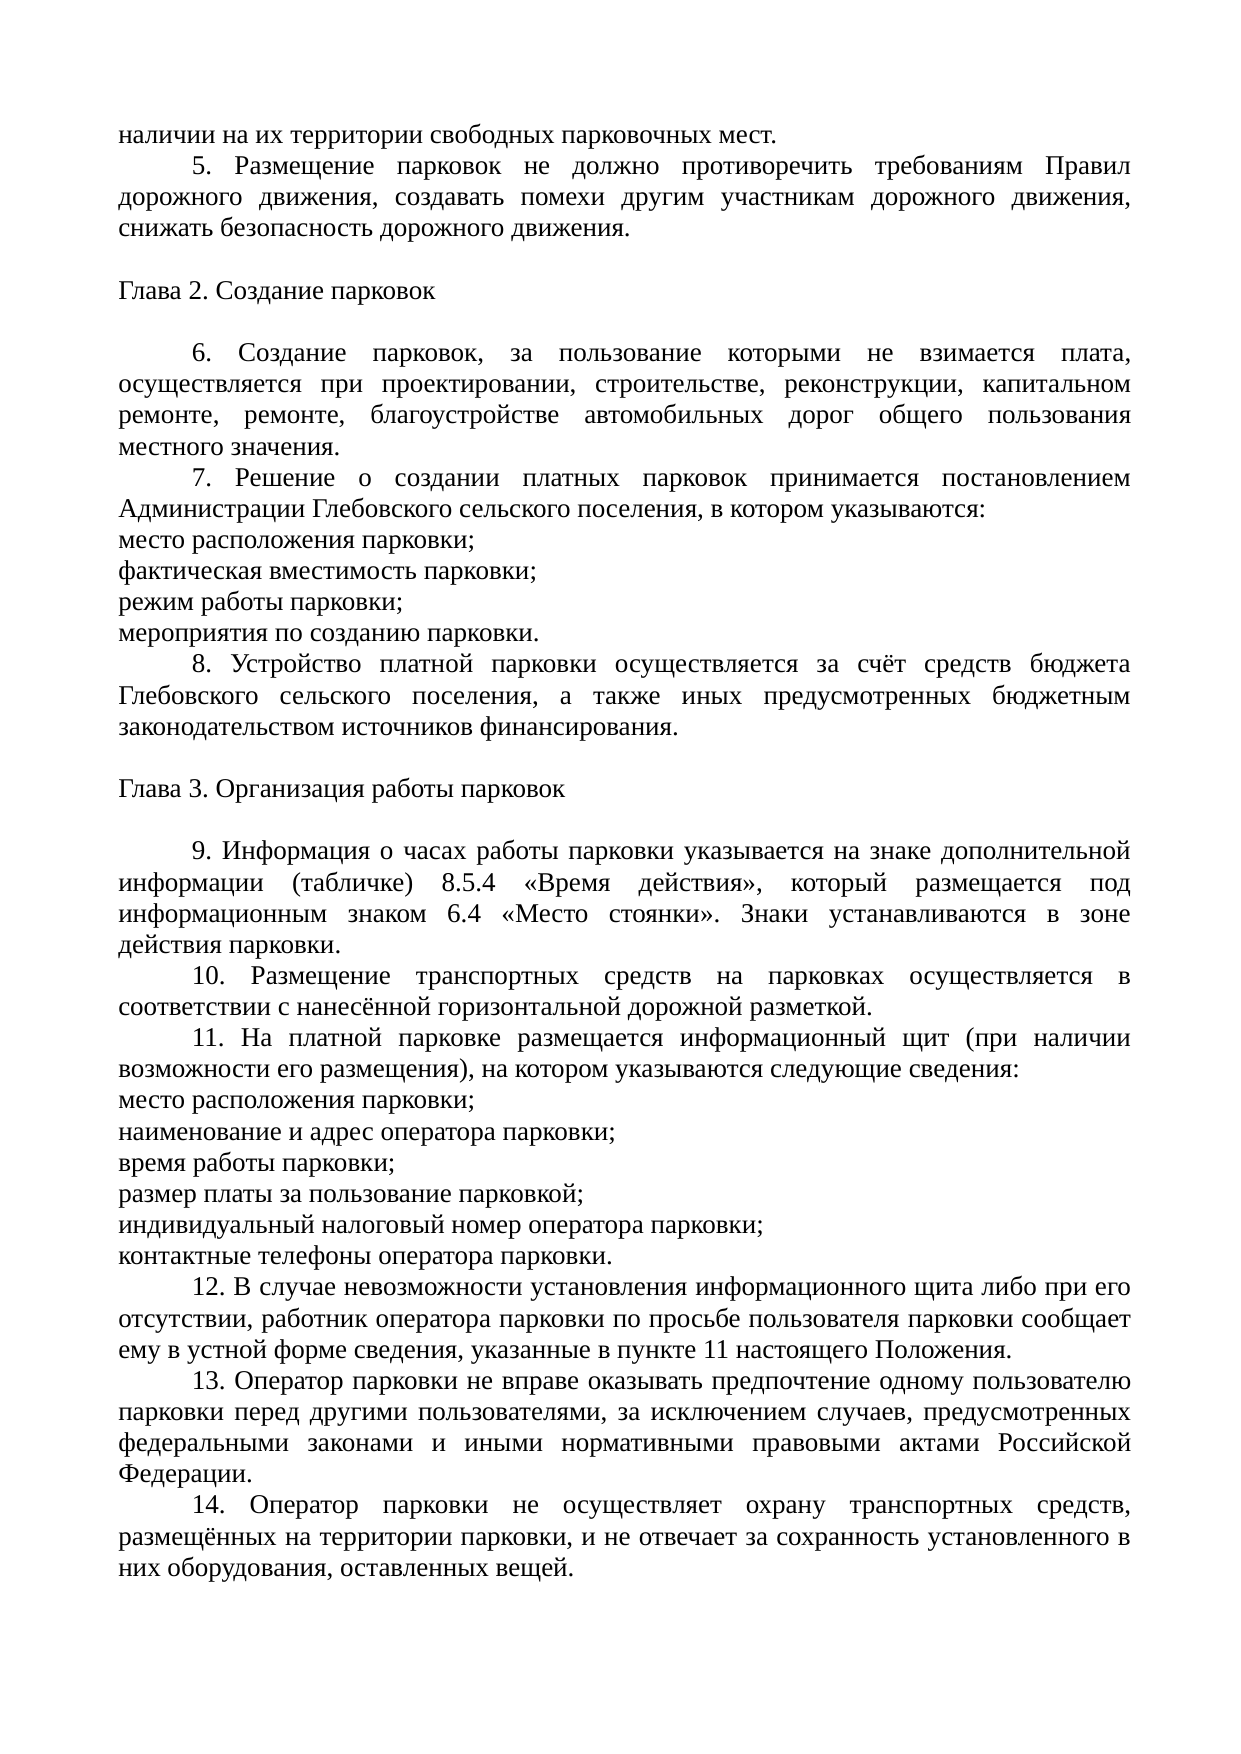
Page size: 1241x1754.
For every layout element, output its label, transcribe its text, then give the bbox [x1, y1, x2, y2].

text Глава 3. Организация работы парковок [118, 772, 1132, 803]
text 8. Устройство платной парковки осуществляется за счёт средств бюджета Глебовского сельского поселения, а также иных предусмотренных бюджетным законодательством источников финансирования. [118, 648, 1132, 741]
text 10. Размещение транспортных средств на парковках осуществляется в соответствии с нанесённой горизонтальной дорожной разметкой. [118, 959, 1132, 1021]
text 5. Размещение парковок не должно противоречить требованиям Правил дорожного движения, создавать помехи другим участникам дорожного движения, снижать безопасность дорожного движения. [118, 149, 1132, 243]
text Глава 2. Создание парковок [118, 274, 1132, 305]
text 7. Решение о создании платных парковок принимается постановлением Администрации Глебовского сельского поселения, в котором указываются: [118, 461, 1132, 523]
text 12. В случае невозможности установления информационного щита либо при его отсутствии, работник оператора парковки по просьбе пользователя парковки сообщает ему в устной форме сведения, указанные в пункте 11 настоящего Положения. [118, 1271, 1132, 1364]
text наименование и адрес оператора парковки; [118, 1115, 1132, 1146]
text 9. Информация о часах работы парковки указывается на знаке дополнительной информации (табличке) 8.5.4 «Время действия», который размещается под информационным знаком 6.4 «Место стоянки». Знаки устанавливаются в зоне действия парковки. [118, 834, 1132, 959]
text 13. Оператор парковки не вправе оказывать предпочтение одному пользователю парковки перед другими пользователями, за исключением случаев, предусмотренных федеральными законами и иными нормативными правовыми актами Российской Федерации. [118, 1364, 1132, 1488]
text 14. Оператор парковки не осуществляет охрану транспортных средств, размещённых на территории парковки, и не отвечает за сохранность установленного в них оборудования, оставленных вещей. [118, 1488, 1132, 1582]
text время работы парковки; [118, 1146, 1132, 1177]
text фактическая вместимость парковки; [118, 554, 1132, 585]
text место расположения парковки; [118, 523, 1132, 554]
text контактные телефоны оператора парковки. [118, 1239, 1132, 1271]
text наличии на их территории свободных парковочных мест. [118, 118, 1132, 149]
text индивидуальный налоговый номер оператора парковки; [118, 1208, 1132, 1239]
text место расположения парковки; [118, 1084, 1132, 1115]
text 11. На платной парковке размещается информационный щит (при наличии возможности его размещения), на котором указываются следующие сведения: [118, 1021, 1132, 1084]
text размер платы за пользование парковкой; [118, 1177, 1132, 1208]
text режим работы парковки; [118, 585, 1132, 616]
text мероприятия по созданию парковки. [118, 616, 1132, 648]
text 6. Создание парковок, за пользование которыми не взимается плата, осуществляется при проектировании, строительстве, реконструкции, капитальном ремонте, ремонте, благоустройстве автомобильных дорог общего пользования местного значения. [118, 336, 1132, 461]
